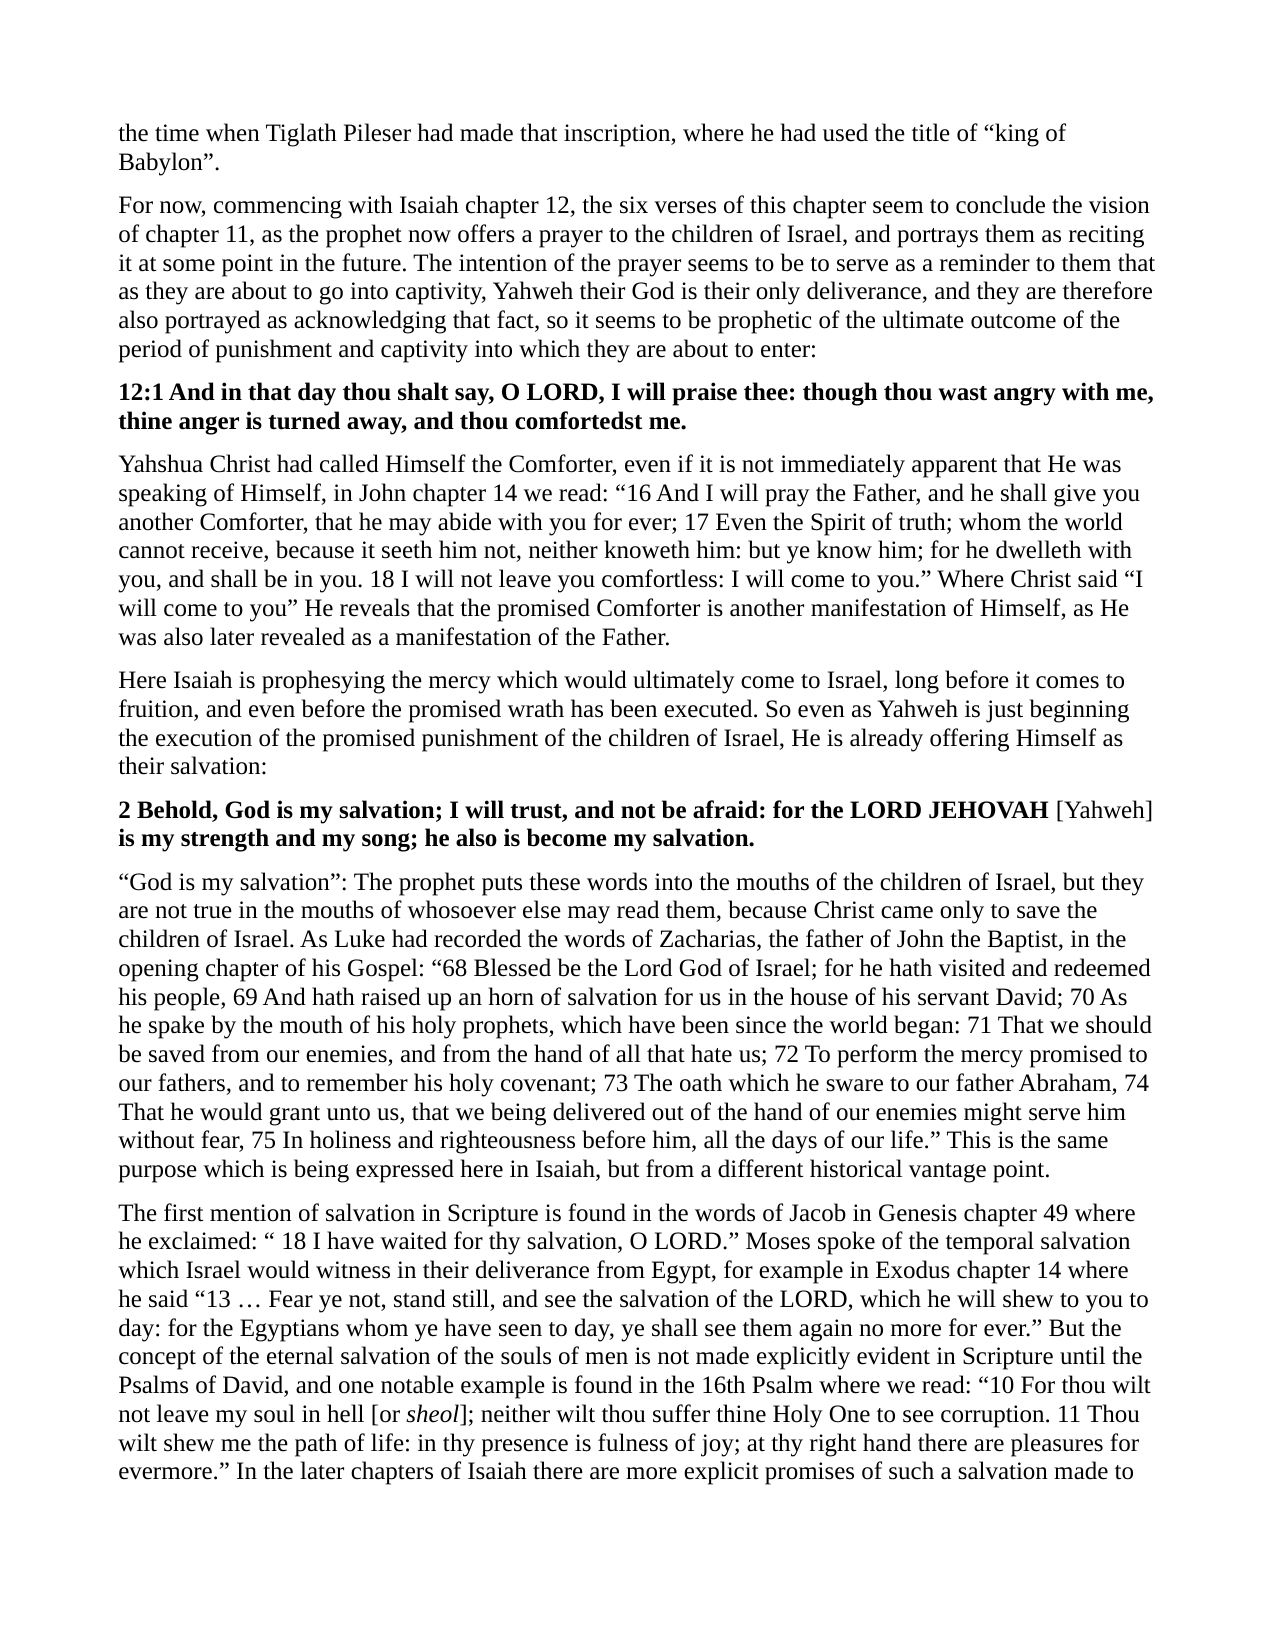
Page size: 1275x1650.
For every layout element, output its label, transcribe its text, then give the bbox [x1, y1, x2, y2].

text 2 Behold, God is my salvation; I will trust, and not be afraid: for the LORD JEHOVAH [Yahweh] is my strength and my song; he also is become my salvation. [118, 795, 1157, 852]
text Here Isaiah is prophesying the mercy which would ultimately come to Israel, long before it comes to fruition, and even before the promised wrath has been executed. So even as Yahweh is just beginning the execution of the promised punishment of the children of Israel, He is already offering Himself as their salvation: [118, 665, 1157, 780]
text the time when Tiglath Pileser had made that inscription, where he had used the title of “king of Babylon”. [118, 118, 1157, 176]
text “God is my salvation”: The prophet puts these words into the mouths of the children of Israel, but they are not true in the mouths of whosoever else may read them, because Christ came only to save the children of Israel. As Luke had recorded the words of Zacharias, the father of John the Baptist, in the opening chapter of his Gospel: “68 Blessed be the Lord God of Israel; for he hath visited and redeemed his people, 69 And hath raised up an horn of salvation for us in the house of his servant David; 70 As he spake by the mouth of his holy prophets, which have been since the world began: 71 That we should be saved from our enemies, and from the hand of all that hate us; 72 To perform the mercy promised to our fathers, and to remember his holy covenant; 73 The oath which he sware to our father Abraham, 74 That he would grant unto us, that we being delivered out of the hand of our enemies might serve him without fear, 75 In holiness and righteousness before him, all the days of our life.” This is the same purpose which is being expressed here in Isaiah, but from a different historical vantage point. [118, 867, 1157, 1183]
text 12:1 And in that day thou shalt say, O LORD, I will praise thee: though thou wast angry with me, thine anger is turned away, and thou comfortedst me. [118, 377, 1157, 435]
text For now, commencing with Isaiah chapter 12, the six verses of this chapter seem to conclude the vision of chapter 11, as the prophet now offers a prayer to the children of Israel, and portrays them as reciting it at some point in the future. The intention of the prayer seems to be to serve as a reminder to them that as they are about to go into captivity, Yahweh their God is their only deliverance, and they are therefore also portrayed as acknowledging that fact, so it seems to be prophetic of the ultimate outcome of the period of punishment and captivity into which they are about to enter: [118, 190, 1157, 363]
text Yahshua Christ had called Himself the Comforter, even if it is not immediately apparent that He was speaking of Himself, in John chapter 14 we read: “16 And I will pray the Father, and he shall give you another Comforter, that he may abide with you for ever; 17 Even the Spirit of truth; whom the world cannot receive, because it seeth him not, neither knoweth him: but ye know him; for he dwelleth with you, and shall be in you. 18 I will not leave you comfortless: I will come to you.” Where Christ said “I will come to you” He reveals that the promised Comforter is another manifestation of Himself, as He was also later revealed as a manifestation of the Father. [118, 449, 1157, 651]
text The first mention of salvation in Scripture is found in the words of Jacob in Genesis chapter 49 where he exclaimed: “ 18 I have waited for thy salvation, O LORD.” Moses spoke of the temporal salvation which Israel would witness in their deliverance from Egypt, for example in Exodus chapter 14 where he said “13 … Fear ye not, stand still, and see the salvation of the LORD, which he will shew to you to day: for the Egyptians whom ye have seen to day, ye shall see them again no more for ever.” But the concept of the eternal salvation of the souls of men is not made explicitly evident in Scripture until the Psalms of David, and one notable example is found in the 16th Psalm where we read: “10 For thou wilt not leave my soul in hell [or sheol]; neither wilt thou suffer thine Holy One to see corruption. 11 Thou wilt shew me the path of life: in thy presence is fulness of joy; at thy right hand there are pleasures for evermore.” In the later chapters of Isaiah there are more explicit promises of such a salvation made to [118, 1198, 1157, 1485]
